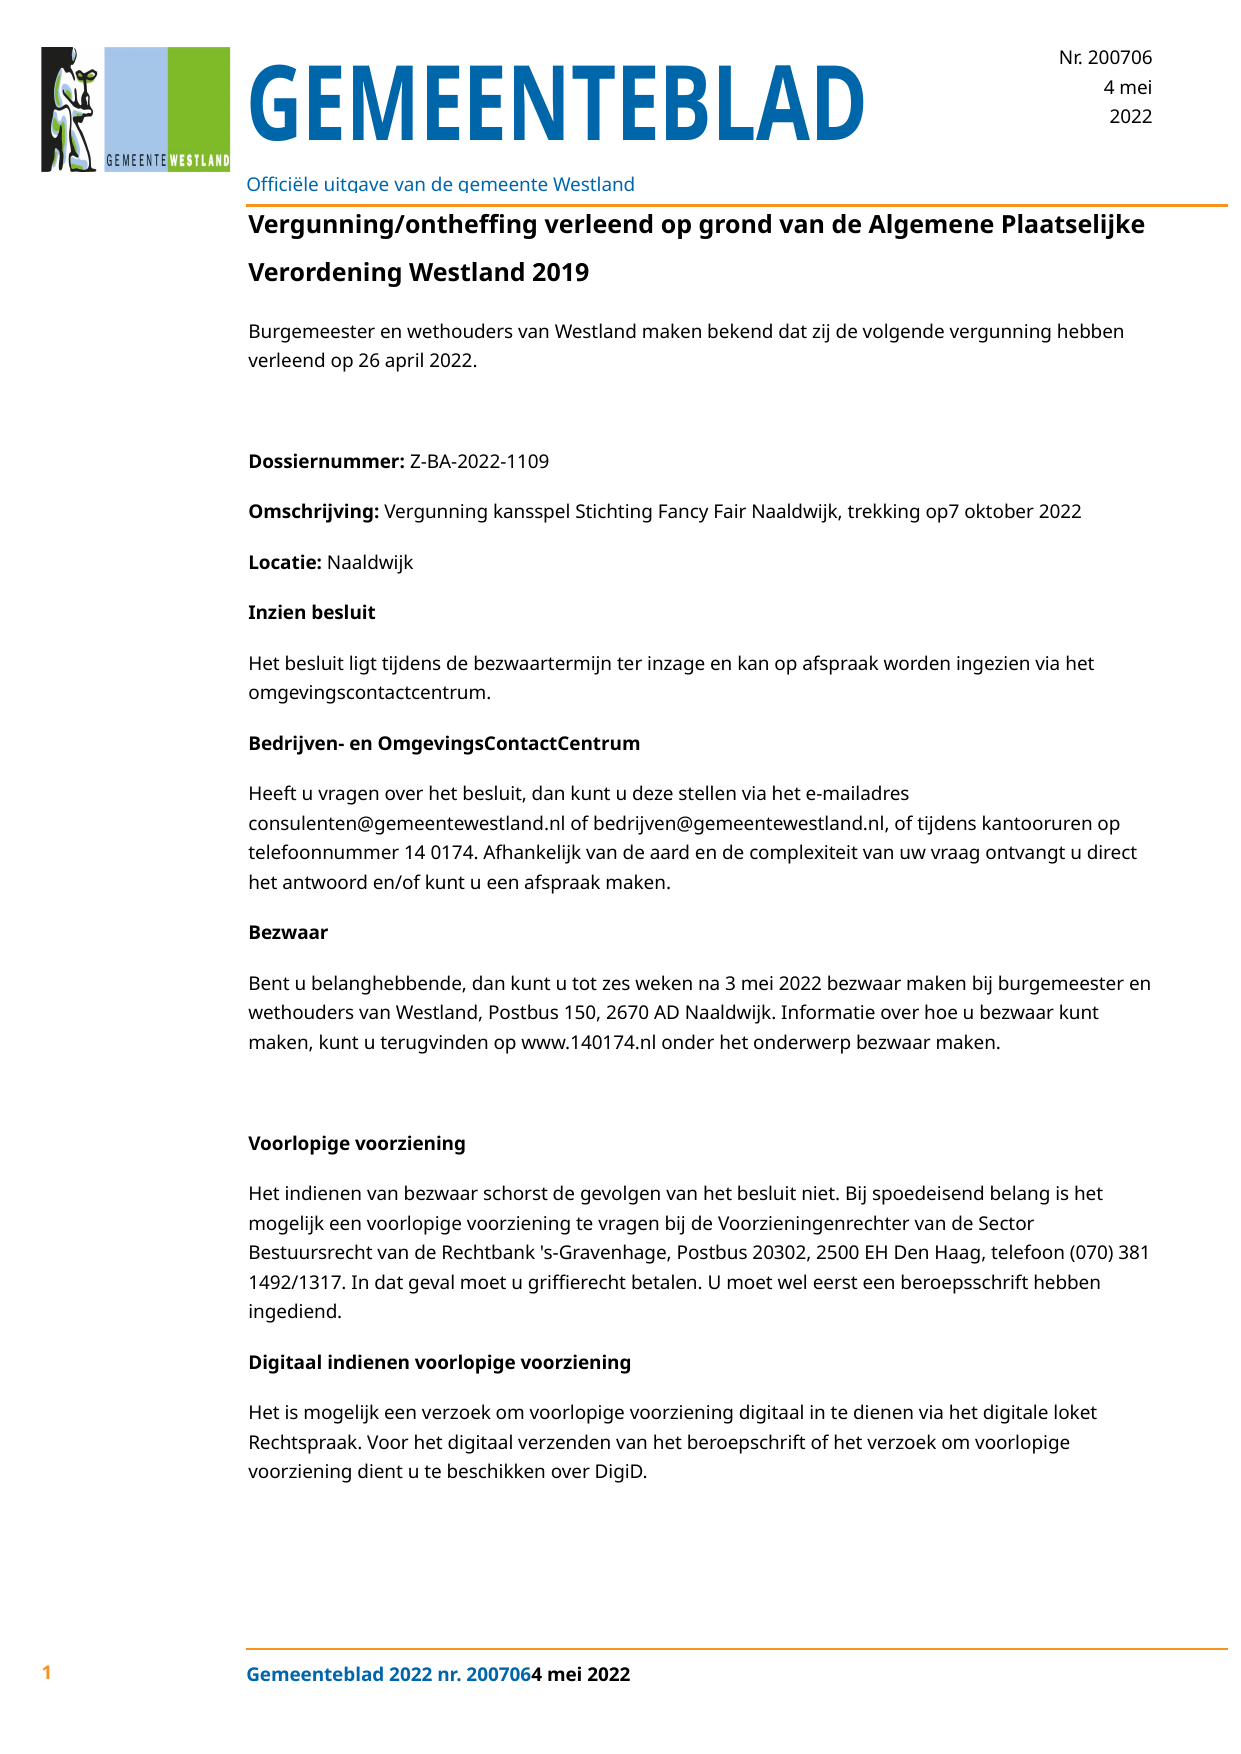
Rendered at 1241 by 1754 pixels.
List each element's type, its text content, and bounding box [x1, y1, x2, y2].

text Het is mogelijk een verzoek om voorlopige voorziening digitaal in te dienen via het digitale loket Rechtspraak. Voor het digitaal verzenden van het beroepschrift of het verzoek om voorlopige voorziening dient u te beschikken over DigiD. [248, 1399, 1152, 1484]
text Omschrijving: Vergunning kansspel Stichting Fancy Fair Naaldwijk, trekking op7 oktober 2022 [248, 499, 1152, 524]
text Locatie: Naaldwijk [248, 549, 1152, 575]
text Burgemeester en wethouders van Westland maken bekend dat zij de volgende vergunning hebben verleend op 26 april 2022. [248, 318, 1152, 373]
text Vergunning/ontheffing verleend op grond van de Algemene Plaatselijke Verordening Westland 2019 [248, 207, 1152, 288]
picture [41, 47, 231, 172]
text Het indienen van bezwaar schorst de gevolgen van het besluit niet. Bij spoedeisend belang is het mogelijk een voorlopige voorziening te vragen bij de Voorzieningenrechter van de Sector Bestuursrecht van de Rechtbank 's-Gravenhage, Postbus 20302, 2500 EH Den Haag, telefoon (070) 381 1492/1317. In dat geval moet u griffierecht betalen. U moet wel eerst een beroepsschrift hebben ingediend. [248, 1180, 1152, 1324]
text Inzien besluit [248, 599, 1152, 625]
text Digitaal indienen voorlopige voorziening [248, 1349, 1152, 1375]
text Bedrijven- en OmgevingsContactCentrum [248, 730, 1152, 756]
text Dossiernummer: Z-BA-2022-1109 [248, 448, 1152, 474]
text Het besluit ligt tijdens de bezwaartermijn ter inzage en kan op afspraak worden ingezien via het omgevingscontactcentrum. [248, 650, 1152, 705]
text Heeft u vragen over het besluit, dan kunt u deze stellen via het e-mailadres consulenten@gemeentewestland.nl of bedrijven@gemeentewestland.nl, of tijdens kantooruren op telefoonnummer 14 0174. Afhankelijk van de aard en de complexiteit van uw vraag ontvangt u direct het antwoord en/of kunt u een afspraak maken. [248, 780, 1152, 895]
text Bent u belanghebbende, dan kunt u tot zes weken na 3 mei 2022 bezwaar maken bij burgemeester en wethouders van Westland, Postbus 150, 2670 AD Naaldwijk. Informatie over hoe u bezwaar kunt maken, kunt u terugvinden op www.140174.nl onder het onderwerp bezwaar maken. [248, 970, 1152, 1055]
text Bezwaar [248, 919, 1152, 945]
text Voorlopige voorziening [248, 1130, 1152, 1156]
